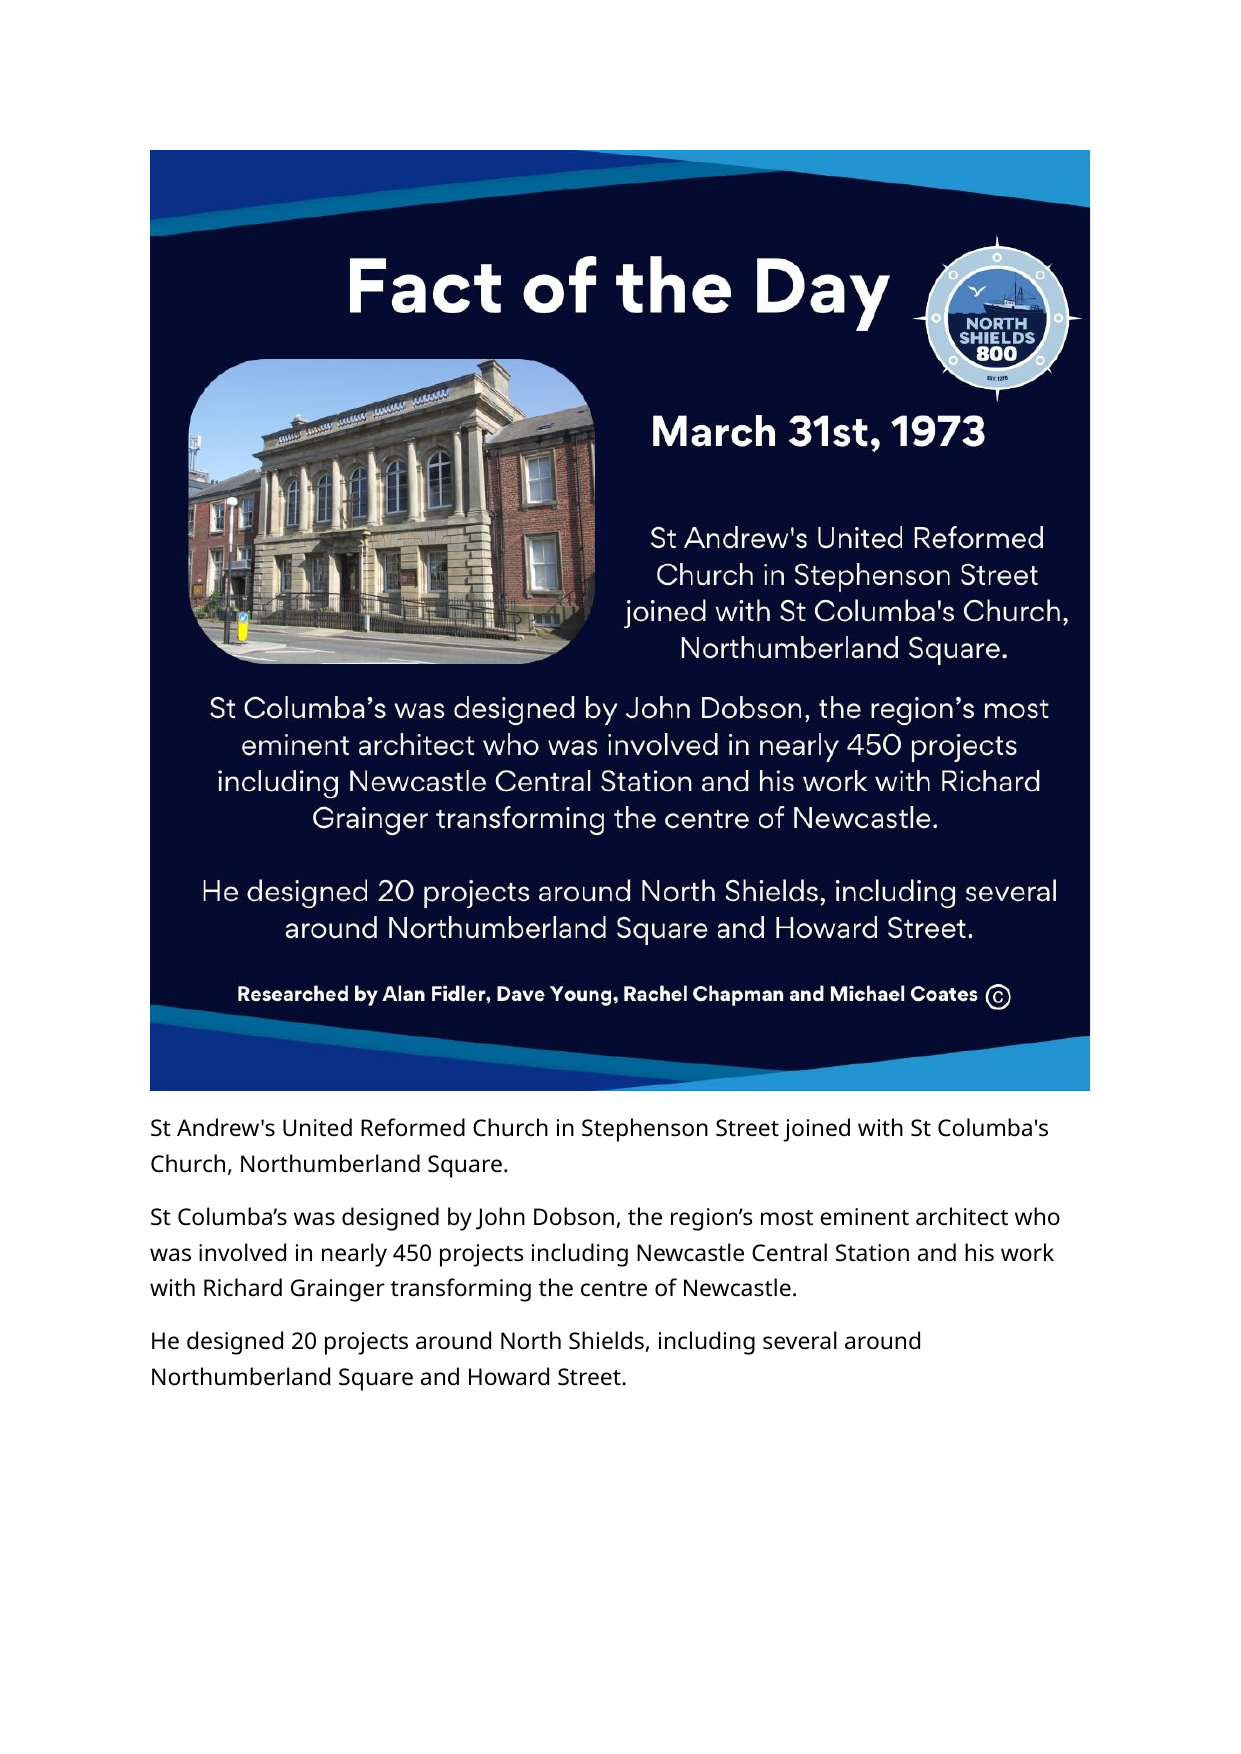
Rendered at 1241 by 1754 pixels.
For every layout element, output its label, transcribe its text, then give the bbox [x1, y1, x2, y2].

text St Columba’s was designed by John Dobson, the region’s most eminent architect who was involved in nearly 450 projects including Newcastle Central Station and his work with Richard Grainger transforming the centre of Newcastle. [150, 1201, 1090, 1304]
text St Andrew's United Reformed Church in Stephenson Street joined with St Columba's Church, Northumberland Square. [150, 1112, 1090, 1179]
text He designed 20 projects around North Shields, including several around Northumberland Square and Howard Street. [150, 1325, 1090, 1392]
